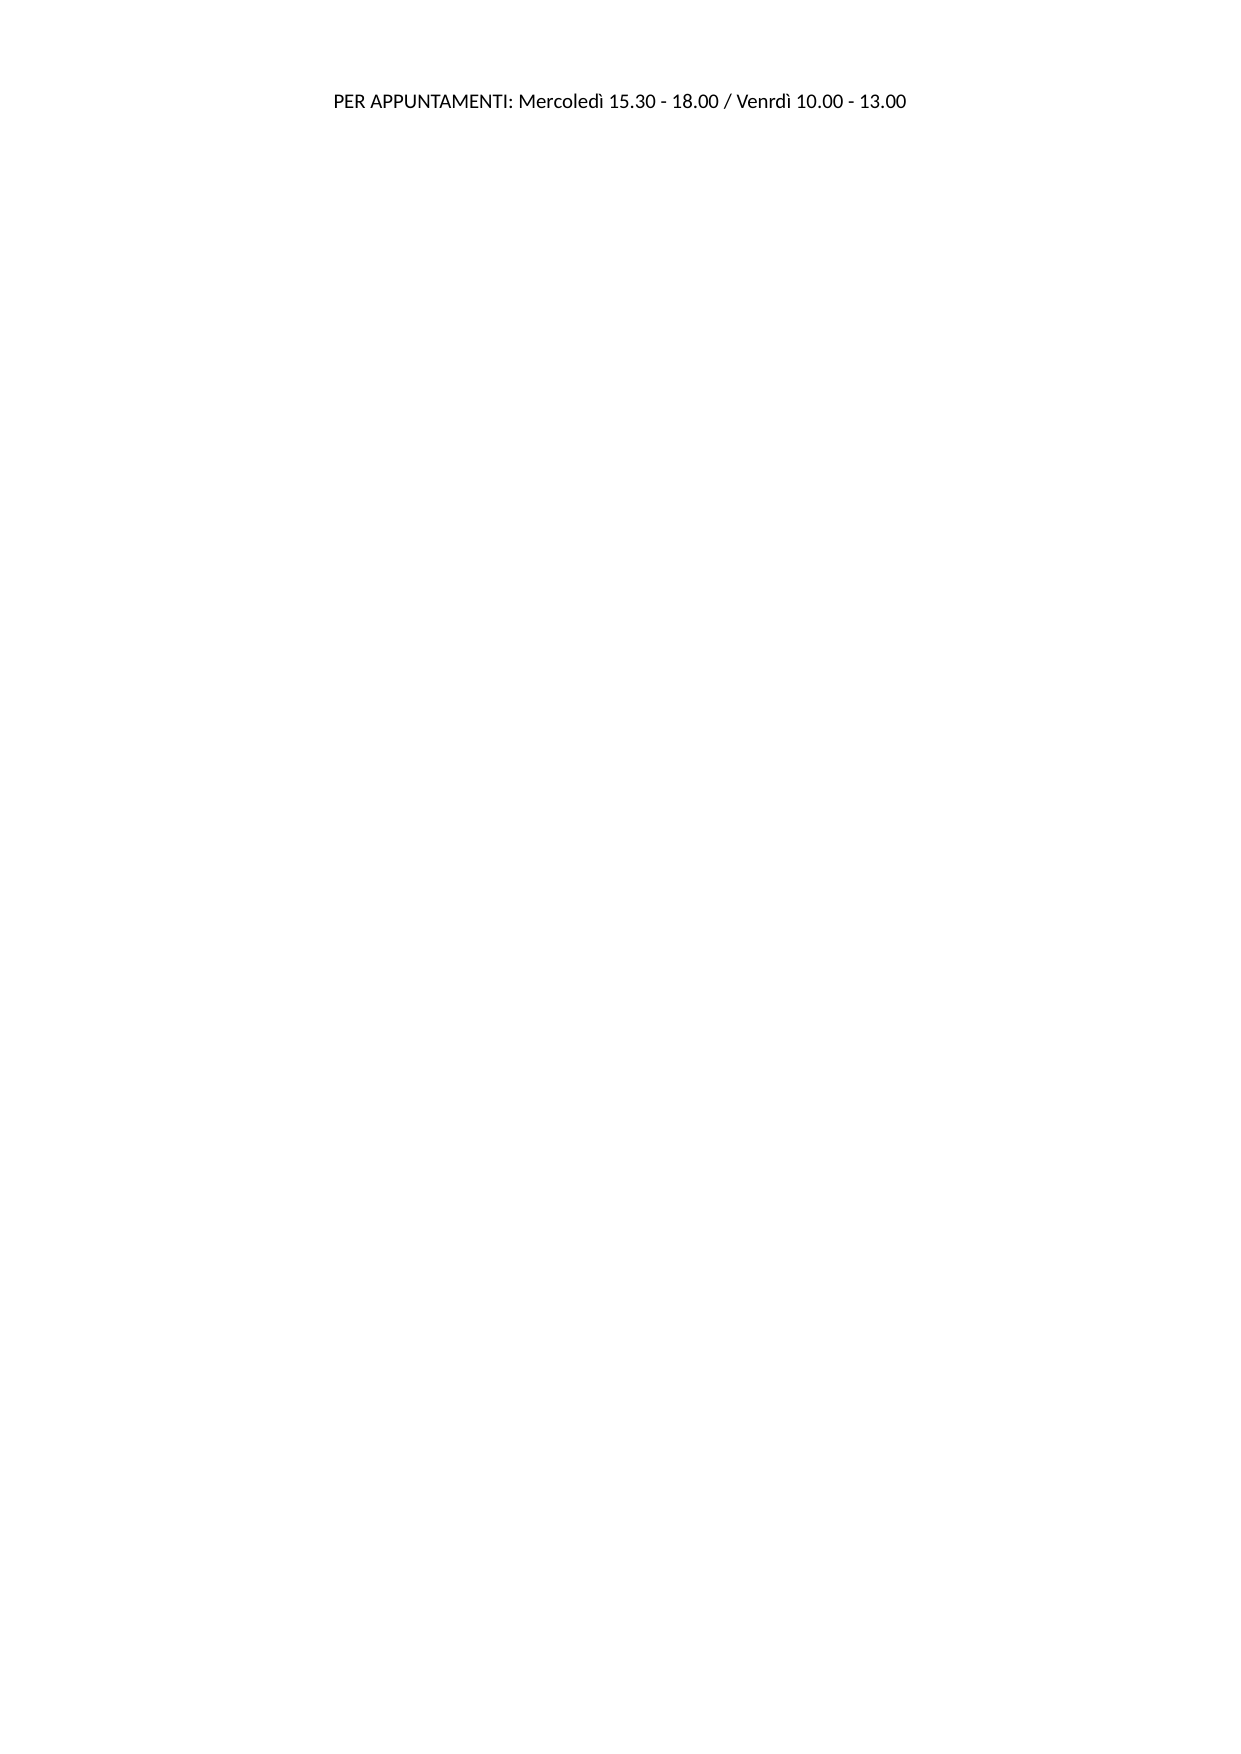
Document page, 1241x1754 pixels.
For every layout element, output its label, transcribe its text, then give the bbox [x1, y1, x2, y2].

text PER APPUNTAMENTI: Mercoledì 15.30 - 18.00 / Venrdì 10.00 - 13.00 [118, 89, 1122, 114]
